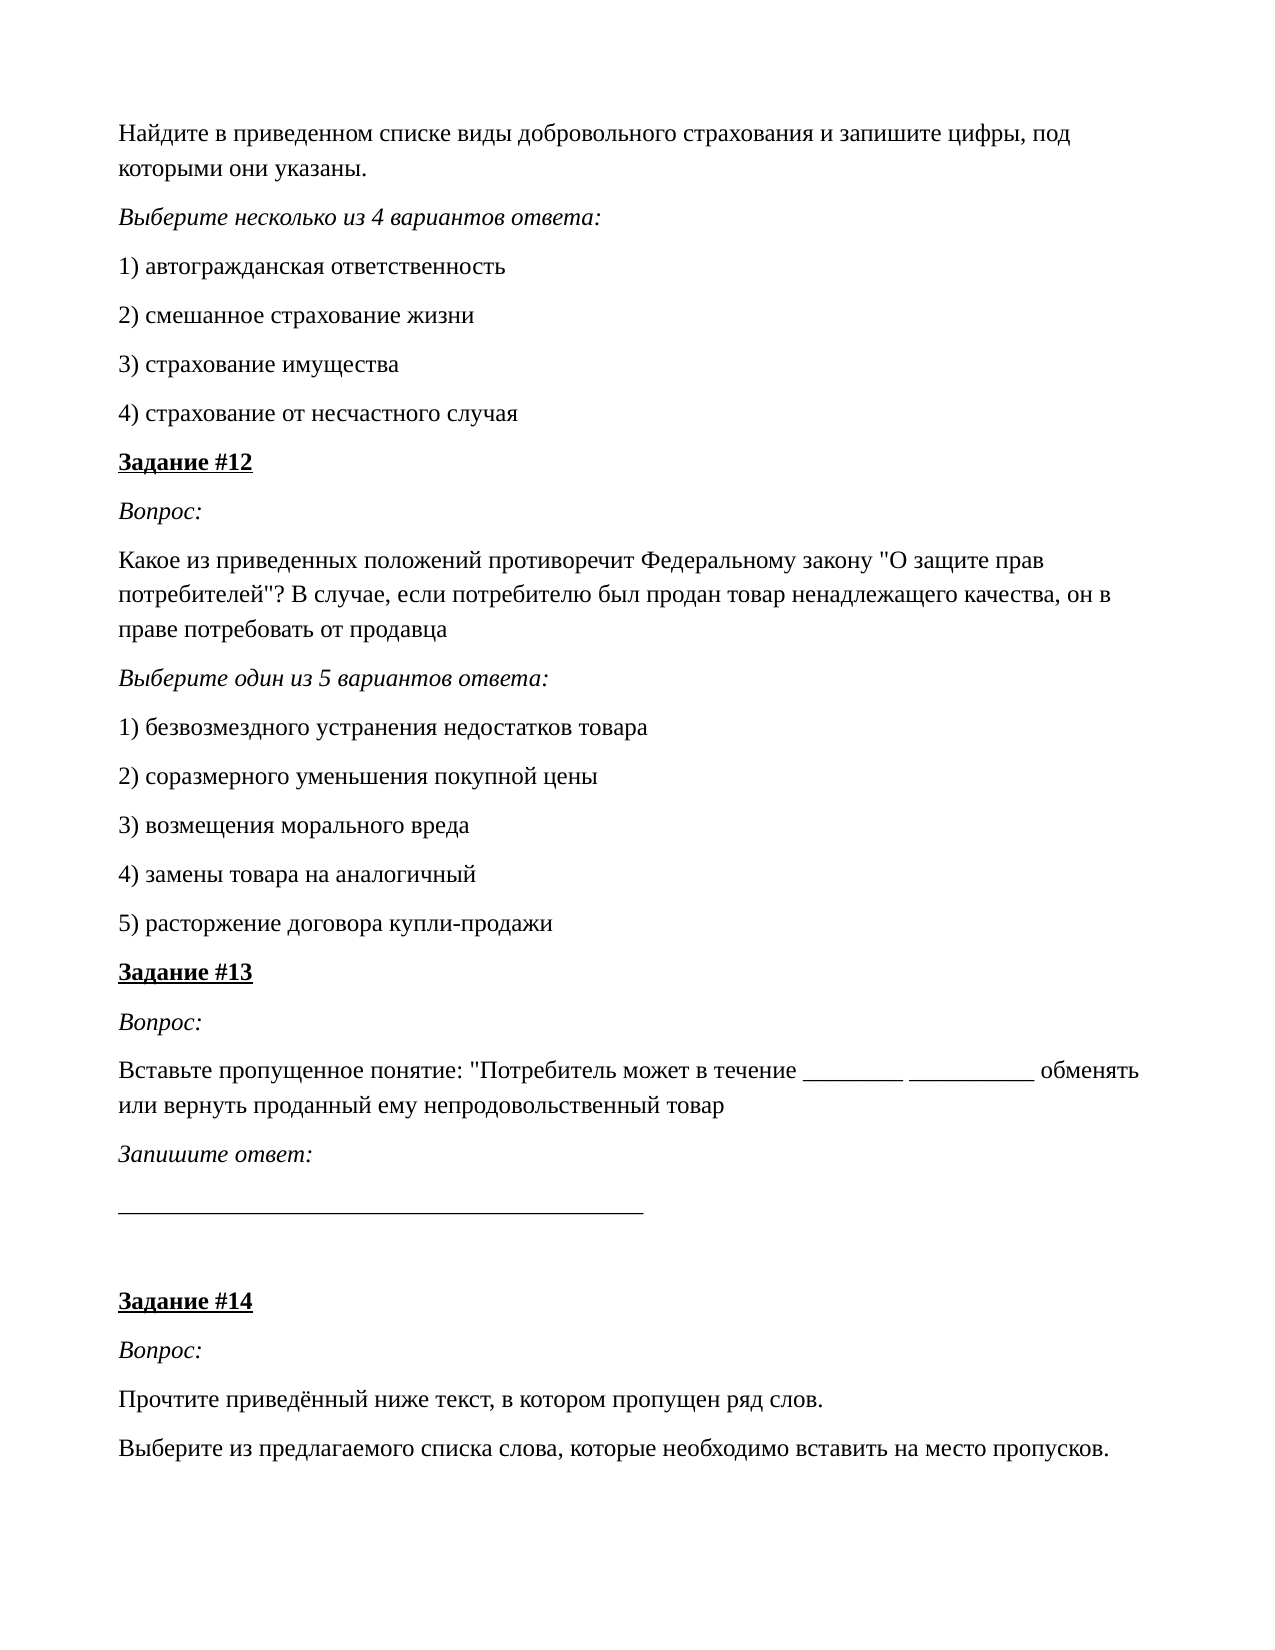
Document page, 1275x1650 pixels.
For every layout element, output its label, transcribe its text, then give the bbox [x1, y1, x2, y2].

text Вопрос: [118, 496, 1157, 525]
text Выберите один из 5 вариантов ответа: [118, 663, 1157, 692]
text Вставьте пропущенное понятие: "Потребитель может в течение ________ __________ обменять или вернуть проданный ему непродовольственный товар [118, 1056, 1157, 1119]
text Какое из приведенных положений противоречит Федеральному закону "О защите прав потребителей"? В случае, если потребителю был продан товар ненадлежащего качества, он в праве потребовать от продавца [118, 545, 1157, 643]
text 5) расторжение договора купли-продажи [118, 908, 1157, 937]
text 1) автогражданская ответственность [118, 251, 1157, 279]
text Задание #14 [118, 1286, 1157, 1315]
text 2) смешанное страхование жизни [118, 300, 1157, 328]
text Задание #13 [118, 957, 1157, 986]
text 1) безвозмездного устранения недостатков товара [118, 712, 1157, 741]
text Вопрос: [118, 1007, 1157, 1035]
text 3) возмещения морального вреда [118, 810, 1157, 839]
text Вопрос: [118, 1335, 1157, 1364]
text __________________________________________ [118, 1188, 1157, 1217]
text Прочтите приведённый ниже текст, в котором пропущен ряд слов. [118, 1384, 1157, 1413]
text 2) соразмерного уменьшения покупной цены [118, 761, 1157, 790]
text Задание #12 [118, 447, 1157, 476]
text Выберите из предлагаемого списка слова, которые необходимо вставить на место пропусков. [118, 1433, 1157, 1462]
text 4) замены товара на аналогичный [118, 859, 1157, 888]
text Выберите несколько из 4 вариантов ответа: [118, 202, 1157, 230]
text 4) страхование от несчастного случая [118, 398, 1157, 427]
text Найдите в приведенном списке виды добровольного страхования и запишите цифры, под которыми они указаны. [118, 118, 1157, 181]
text Запишите ответ: [118, 1139, 1157, 1168]
text 3) страхование имущества [118, 349, 1157, 378]
